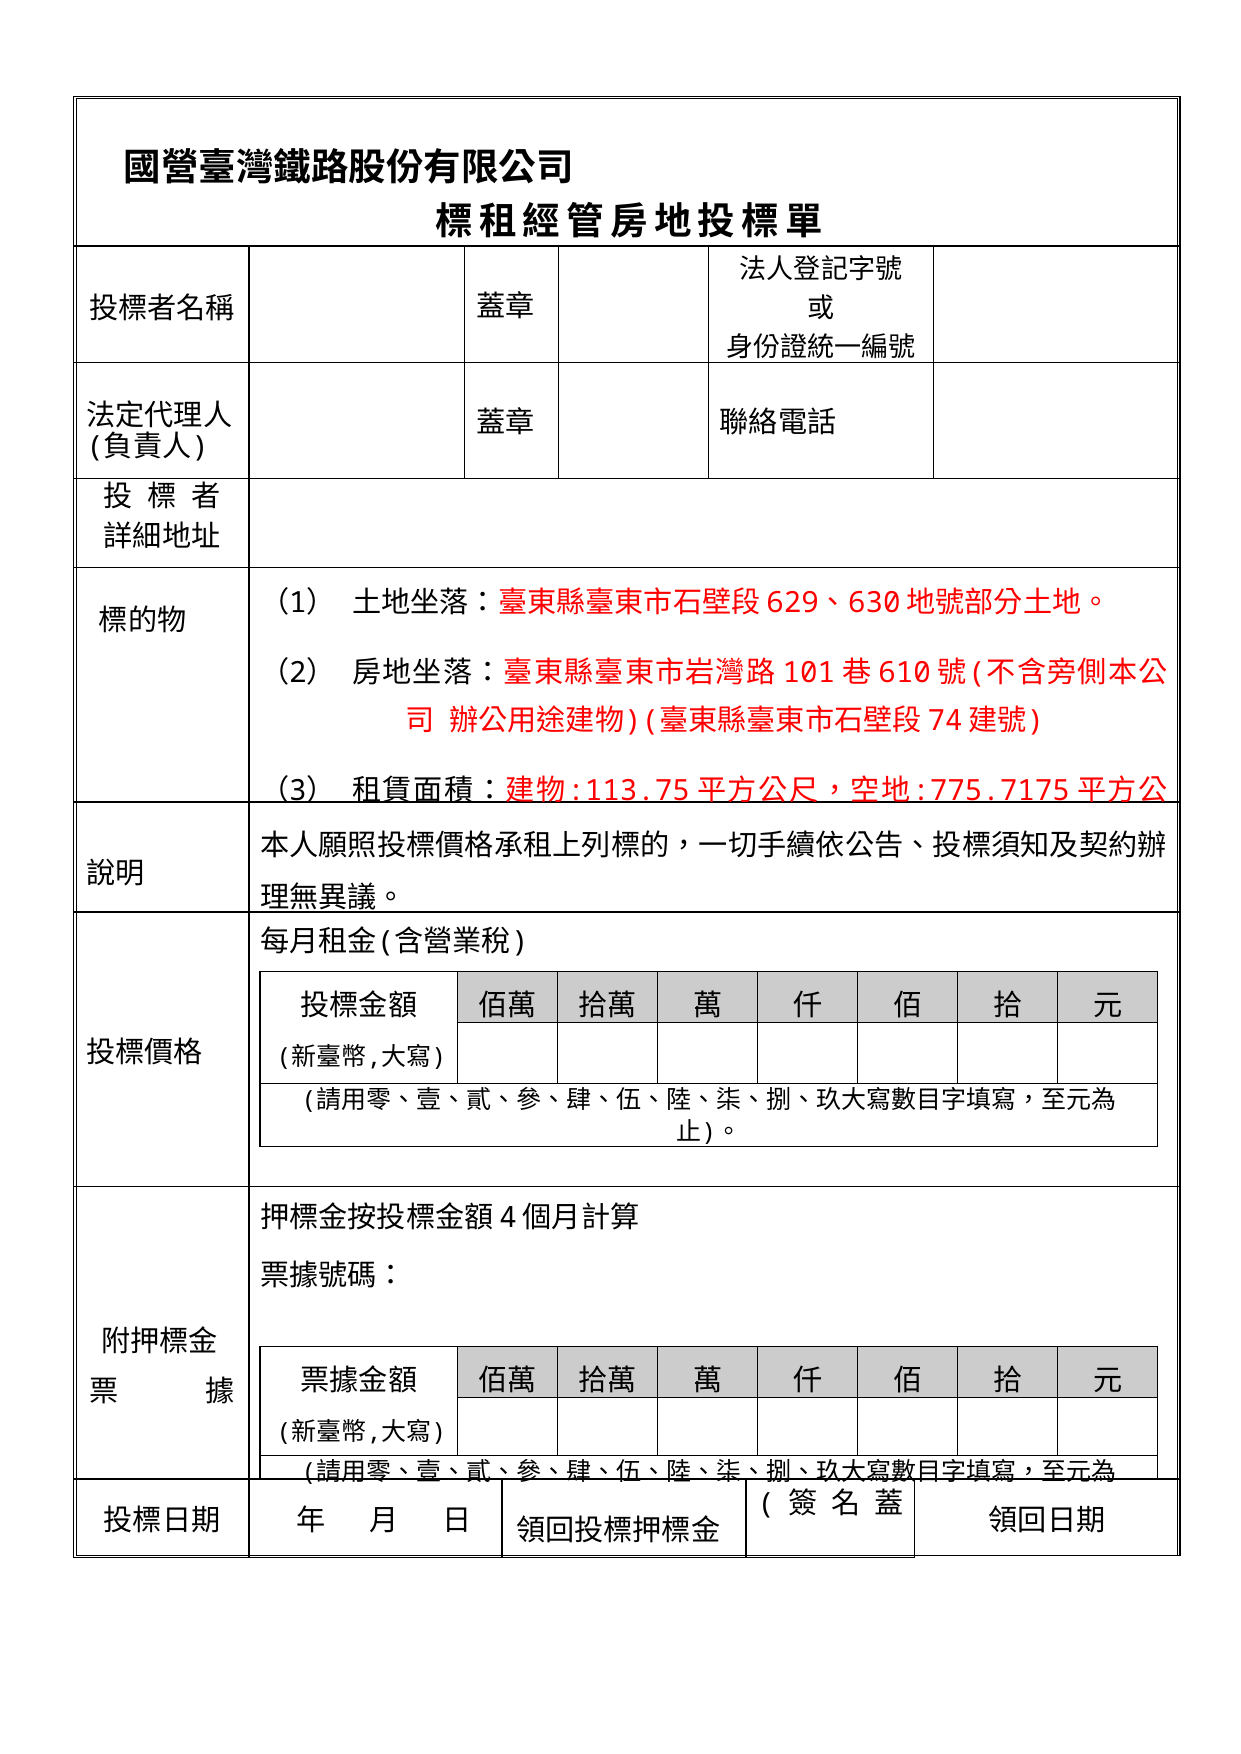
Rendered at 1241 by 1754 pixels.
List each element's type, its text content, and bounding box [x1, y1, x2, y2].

table_header 佰萬 [458, 1347, 557, 1397]
table_cell [250, 247, 464, 362]
table_cell [558, 1398, 657, 1454]
table_cell [934, 247, 1177, 362]
table_cell [458, 1023, 557, 1083]
table_header 元 [1058, 972, 1157, 1022]
table_cell 投標價格 [77, 913, 248, 1186]
table_cell [858, 1023, 957, 1083]
table_header 萬 [658, 1347, 757, 1397]
table_header 國營臺灣鐵路股份有限公司 標租經管房地投標單 [77, 99, 1177, 245]
table_cell (請用零、壹、貳、參、肆、伍、陸、柒、捌、玖大寫數目字填寫，至元為止)。 [261, 1084, 1157, 1146]
table_cell [858, 1398, 957, 1454]
table_header 拾 [958, 1347, 1057, 1397]
table_cell 本人願照投標價格承租上列標的，一切手續依公告、投標須知及契約辦理無異議。 [250, 803, 1177, 911]
table_cell [758, 1023, 857, 1083]
table_cell 聯絡電話 [709, 363, 933, 478]
table_header 仟 [758, 1347, 857, 1397]
table_cell 投標日期 [77, 1480, 248, 1555]
table_cell 投標者名稱 [77, 247, 248, 362]
table_header 拾 [958, 972, 1057, 1022]
table_cell [658, 1023, 757, 1083]
table_cell 標的物 [77, 568, 248, 801]
table_cell [658, 1398, 757, 1454]
table_header 佰萬 [458, 972, 557, 1022]
table_header 拾萬 [558, 1347, 657, 1397]
table_cell [758, 1398, 857, 1454]
table_header 萬 [658, 972, 757, 1022]
table_cell 投 標 者 詳細地址 [77, 479, 248, 567]
table_cell [559, 247, 708, 362]
table_cell [458, 1398, 557, 1454]
table_cell 土地坐落：臺東縣臺東市石壁段629、630地號部分土地。 房地坐落：臺東縣臺東市岩灣路101巷610號(不含旁側本公司 辦公用途建物)(臺東縣臺東市石壁段74建號) 租賃面積：建物:113.75平方公尺，空地:775.7175平方公尺。 土地使用分區：鐵路用地 [250, 568, 1177, 801]
table_cell 法人登記字號 或 身份證統一編號 [709, 247, 933, 362]
table_cell [958, 1398, 1057, 1454]
table_header 元 [1058, 1347, 1157, 1397]
table_cell [1058, 1398, 1157, 1454]
table_header 佰 [858, 1347, 957, 1397]
table_header 拾萬 [558, 972, 657, 1022]
table_cell 領回投標押標金 原票據 [503, 1480, 745, 1555]
table_cell [559, 363, 708, 478]
table_cell 說明 [77, 803, 248, 911]
table_cell 蓋章 [465, 247, 558, 362]
table_cell 領回日期 [915, 1480, 1177, 1555]
table_cell 年 月 日 [250, 1480, 501, 1555]
table_cell 押標金按投標金額4個月計算 票據號碼： [250, 1187, 1177, 1478]
table_header 佰 [858, 972, 957, 1022]
table_cell 蓋章 [465, 363, 558, 478]
table_cell [250, 363, 464, 478]
table_header 仟 [758, 972, 857, 1022]
table_cell [958, 1023, 1057, 1083]
table_cell 附押標金 票 據 [77, 1187, 248, 1478]
table_header 投標金額 (新臺幣,大寫) [261, 972, 457, 1083]
table_cell [1058, 1023, 1157, 1083]
table_cell 每月租金(含營業稅) [250, 913, 1177, 1186]
table_cell (簽名蓋章) [747, 1480, 914, 1555]
table_header 票據金額 (新臺幣,大寫) [261, 1347, 457, 1454]
table_cell (請用零、壹、貳、參、肆、伍、陸、柒、捌、玖大寫數目字填寫，至元為止)。 [261, 1456, 1157, 1478]
table_cell 法定代理人(負責人) 姓名 [77, 363, 248, 478]
table_cell [558, 1023, 657, 1083]
table_cell [934, 363, 1177, 478]
table_cell [250, 479, 1177, 567]
